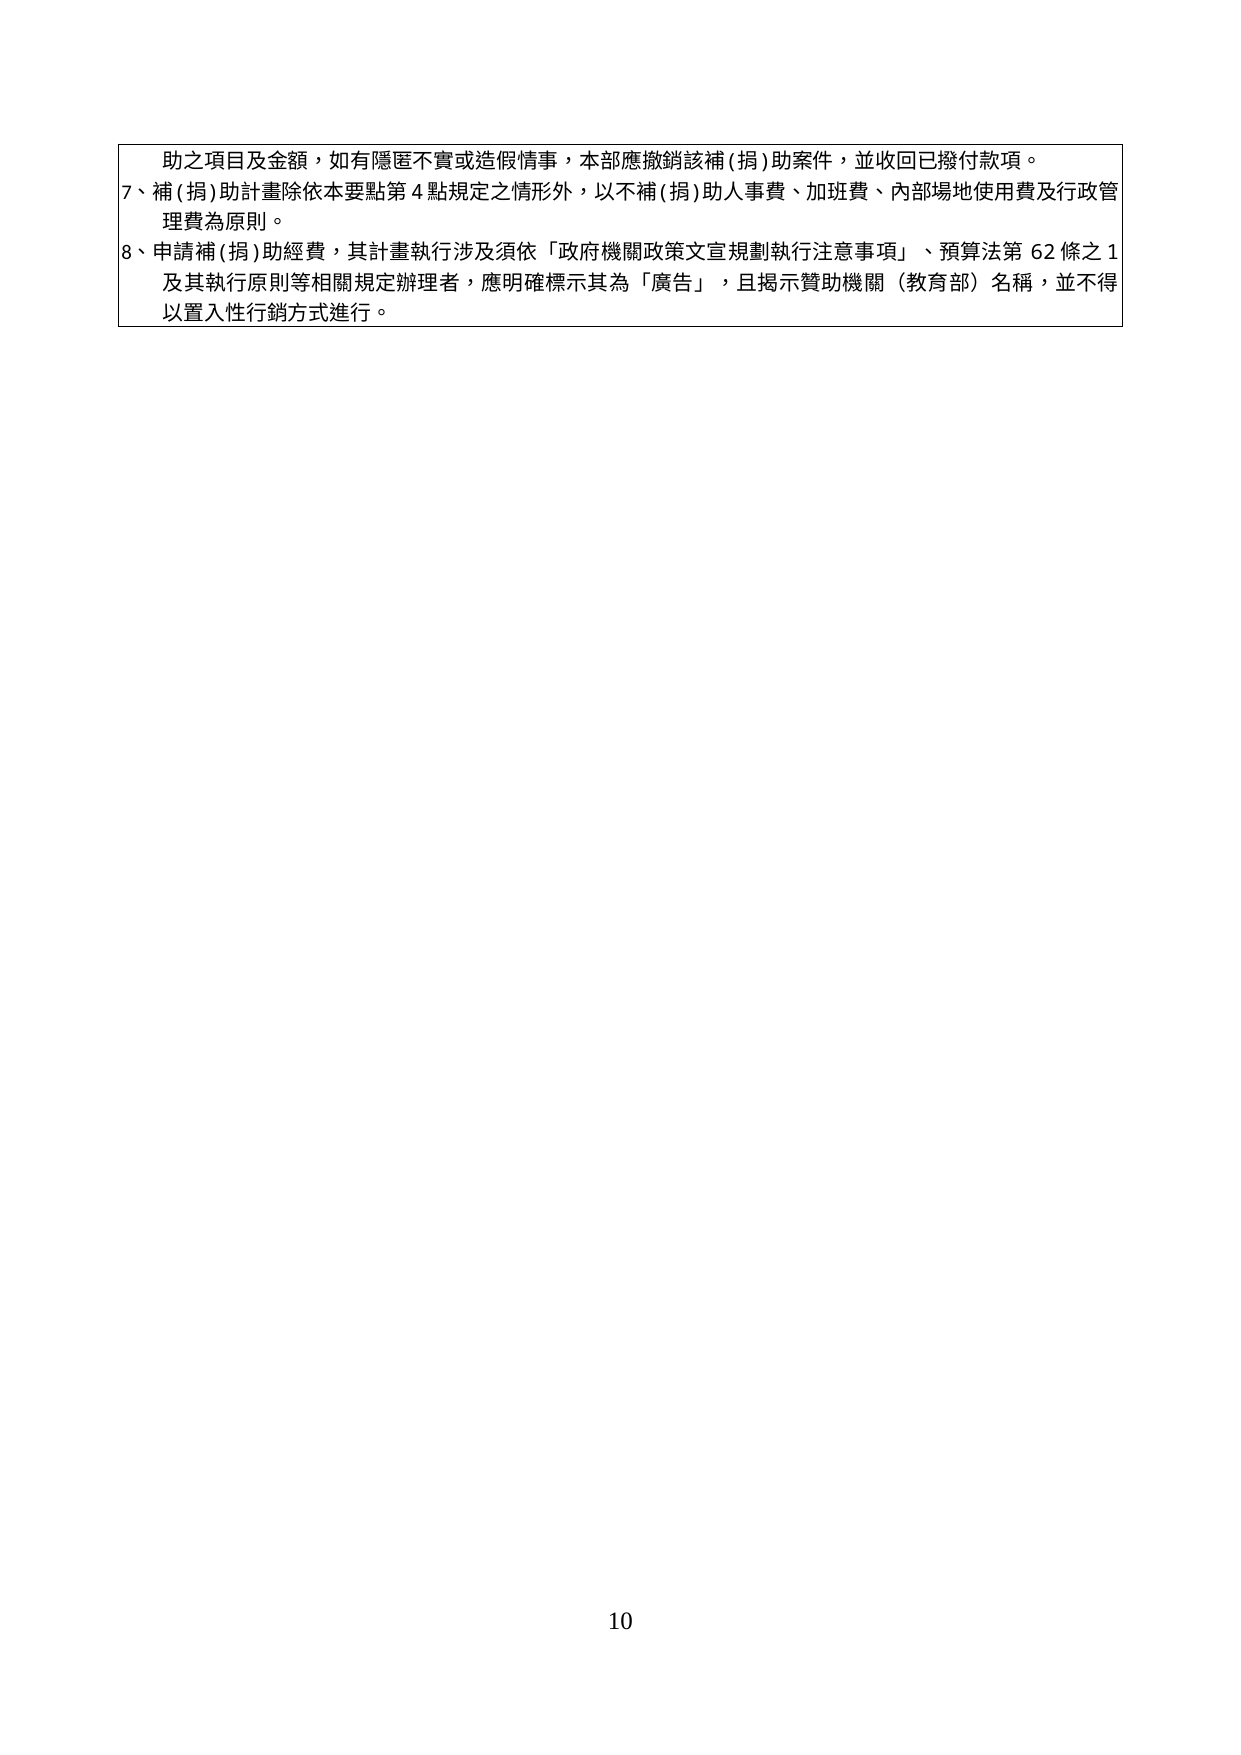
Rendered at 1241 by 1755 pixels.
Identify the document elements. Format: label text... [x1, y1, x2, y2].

table_cell 助之項目及金額，如有隱匿不實或造假情事，本部應撤銷該補(捐)助案件，並收回已撥付款項。 補(捐)助計畫除依本要點第4點規定之情形外，以不補(捐)助人事費、加班費、內部場地使用費及行政管理費為原則。 申請補(捐)助經費，其計畫執行涉及須依「政府機關政策文宣規劃執行注意事項」、預算法第62條之1及其執行原則等相關規定辦理者，應明確標示其為「廣告」，且揭示贊助機關（教育部）名稱，並不得以置入性行銷方式進行。 [119, 145, 1122, 326]
